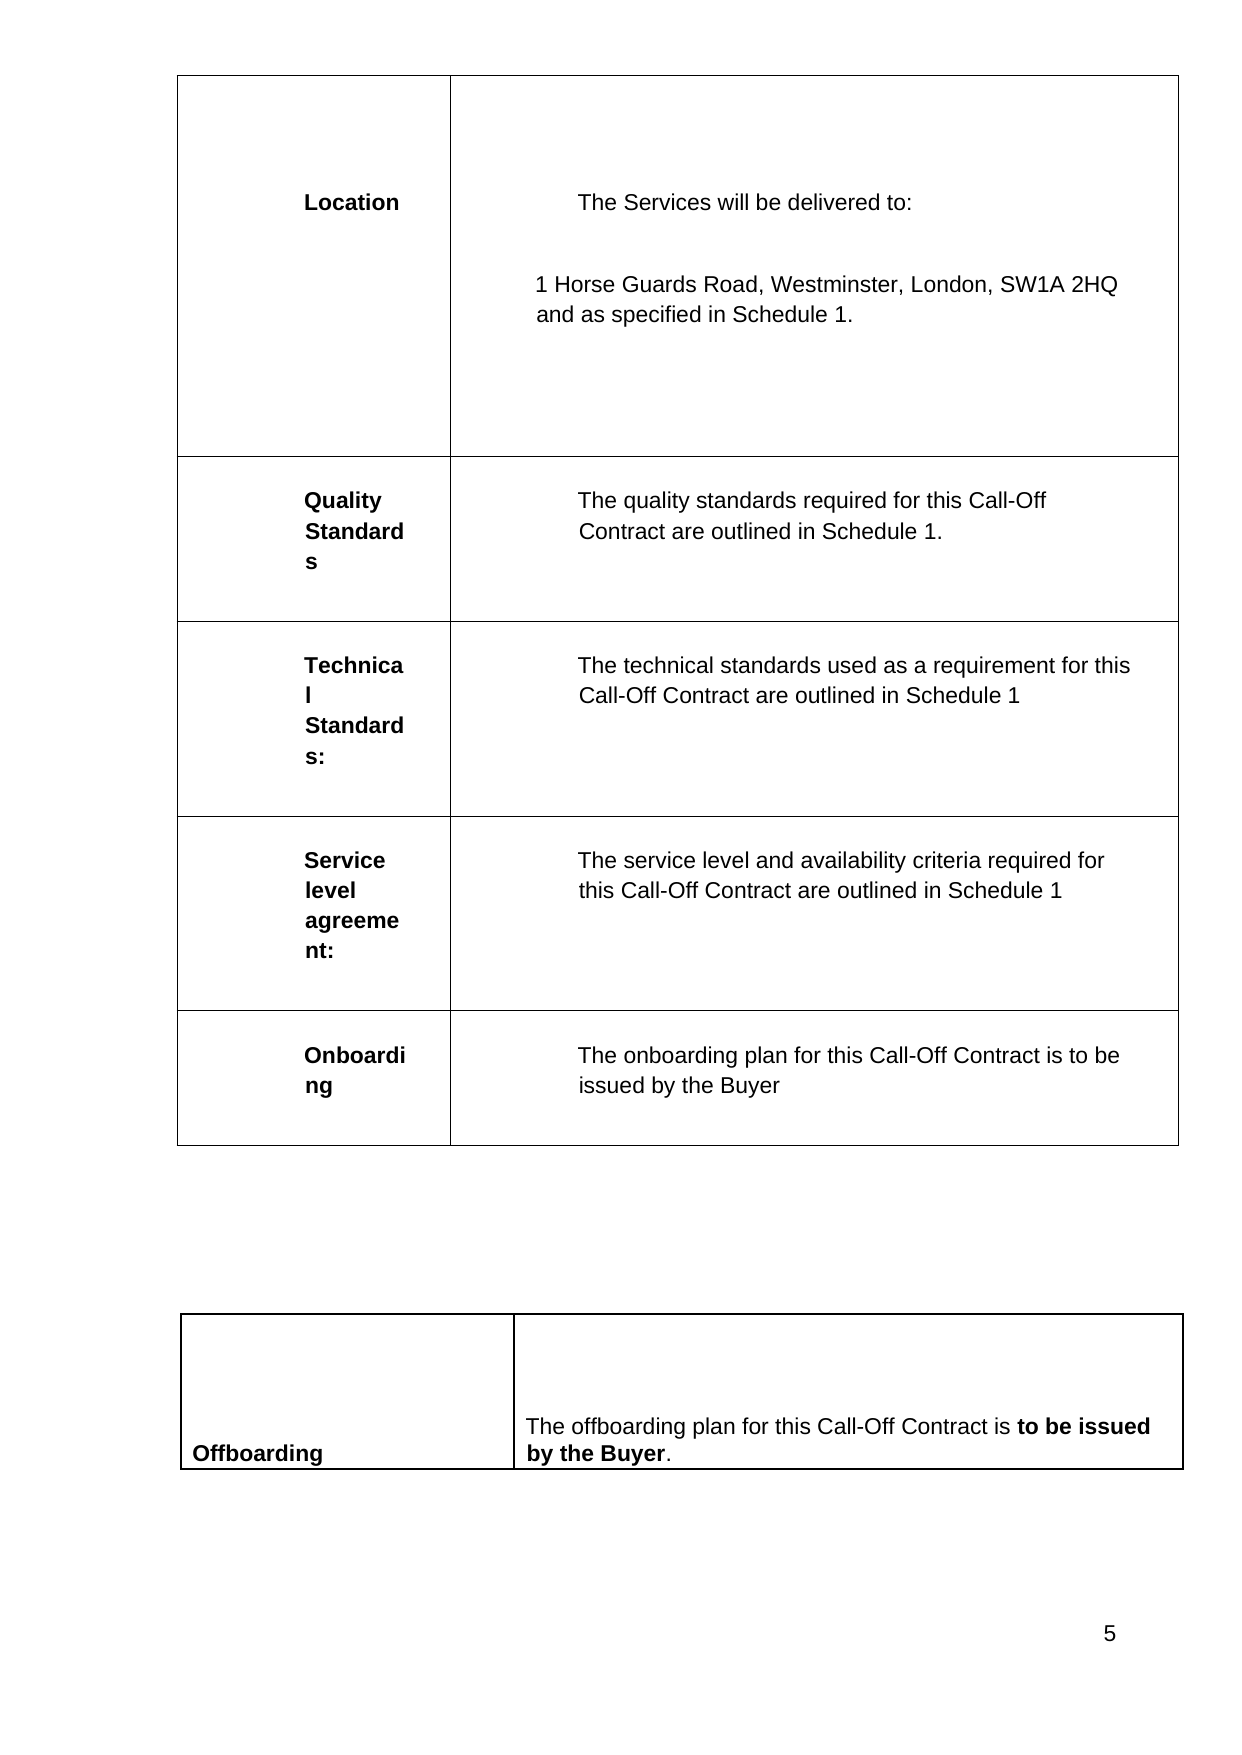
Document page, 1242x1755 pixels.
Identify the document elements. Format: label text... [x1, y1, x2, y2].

table_cell Technical Standards: [178, 622, 450, 816]
table_header Offboarding [182, 1315, 513, 1468]
table_cell The quality standards required for this Call-Off Contract are outlined in Schedule 1. [451, 457, 1178, 621]
table_cell The onboarding plan for this Call-Off Contract is to be issued by the Buyer [451, 1011, 1178, 1145]
table_cell Service level agreement: [178, 817, 450, 1010]
table_header The offboarding plan for this Call-Off Contract is to be issued by the Buyer. [515, 1315, 1182, 1468]
table_cell The technical standards used as a requirement for this Call-Off Contract are outlined in Schedule 1 [451, 622, 1178, 816]
table_cell Location [178, 76, 450, 456]
table_cell The Services will be delivered to: 1 Horse Guards Road, Westminster, London, SW1A 2HQ and as specified in Schedule 1. [451, 76, 1178, 456]
table_cell Quality Standards [178, 457, 450, 621]
table_cell Onboarding [178, 1011, 450, 1145]
table_cell The service level and availability criteria required for this Call-Off Contract are outlined in Schedule 1 [451, 817, 1178, 1010]
